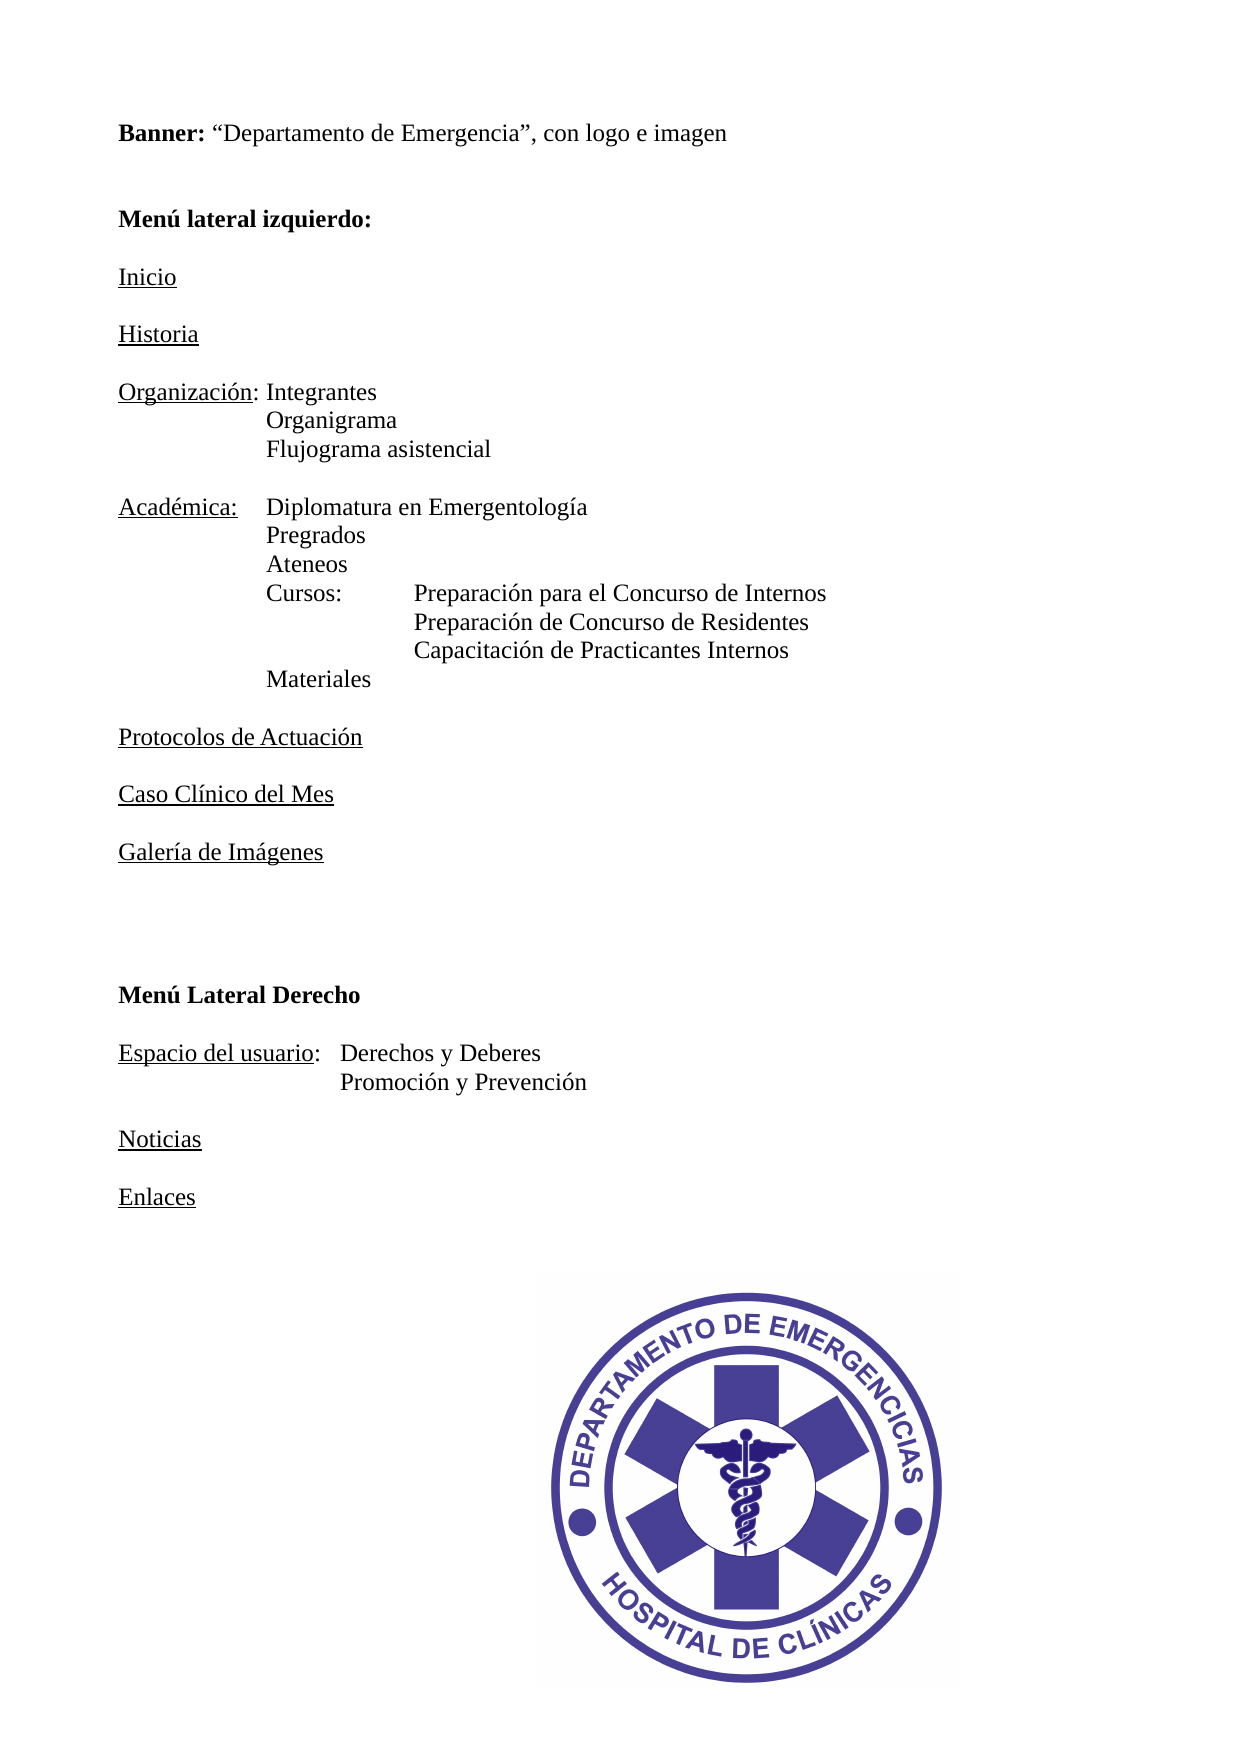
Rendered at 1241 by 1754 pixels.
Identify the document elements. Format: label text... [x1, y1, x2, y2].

text Caso Clínico del Mes [118, 779, 1122, 808]
text Flujograma asistencial [118, 434, 1122, 463]
text Promoción y Prevención [118, 1067, 1122, 1096]
text Inicio [118, 262, 1122, 291]
text Historia [118, 319, 1122, 348]
text Banner: “Departamento de Emergencia”, con logo e imagen [118, 118, 1122, 147]
text Capacitación de Practicantes Internos [118, 636, 1122, 664]
text Organización: Integrantes [118, 377, 1122, 406]
text Cursos: Preparación para el Concurso de Internos [118, 578, 1122, 607]
text Menú lateral izquierdo: [118, 204, 1122, 233]
text Galería de Imágenes [118, 837, 1122, 866]
text Organigrama [118, 406, 1122, 434]
text Menú Lateral Derecho [118, 981, 1122, 1009]
text Espacio del usuario: Derechos y Deberes [118, 1038, 1122, 1067]
text Noticias [118, 1124, 1122, 1153]
text Materiales [118, 664, 1122, 693]
picture [535, 1267, 959, 1691]
text Ateneos [118, 549, 1122, 578]
text Académica: Diplomatura en Emergentología [118, 492, 1122, 521]
text Preparación de Concurso de Residentes [118, 607, 1122, 636]
text Protocolos de Actuación [118, 722, 1122, 751]
text Enlaces [118, 1182, 1122, 1211]
text Pregrados [118, 521, 1122, 549]
